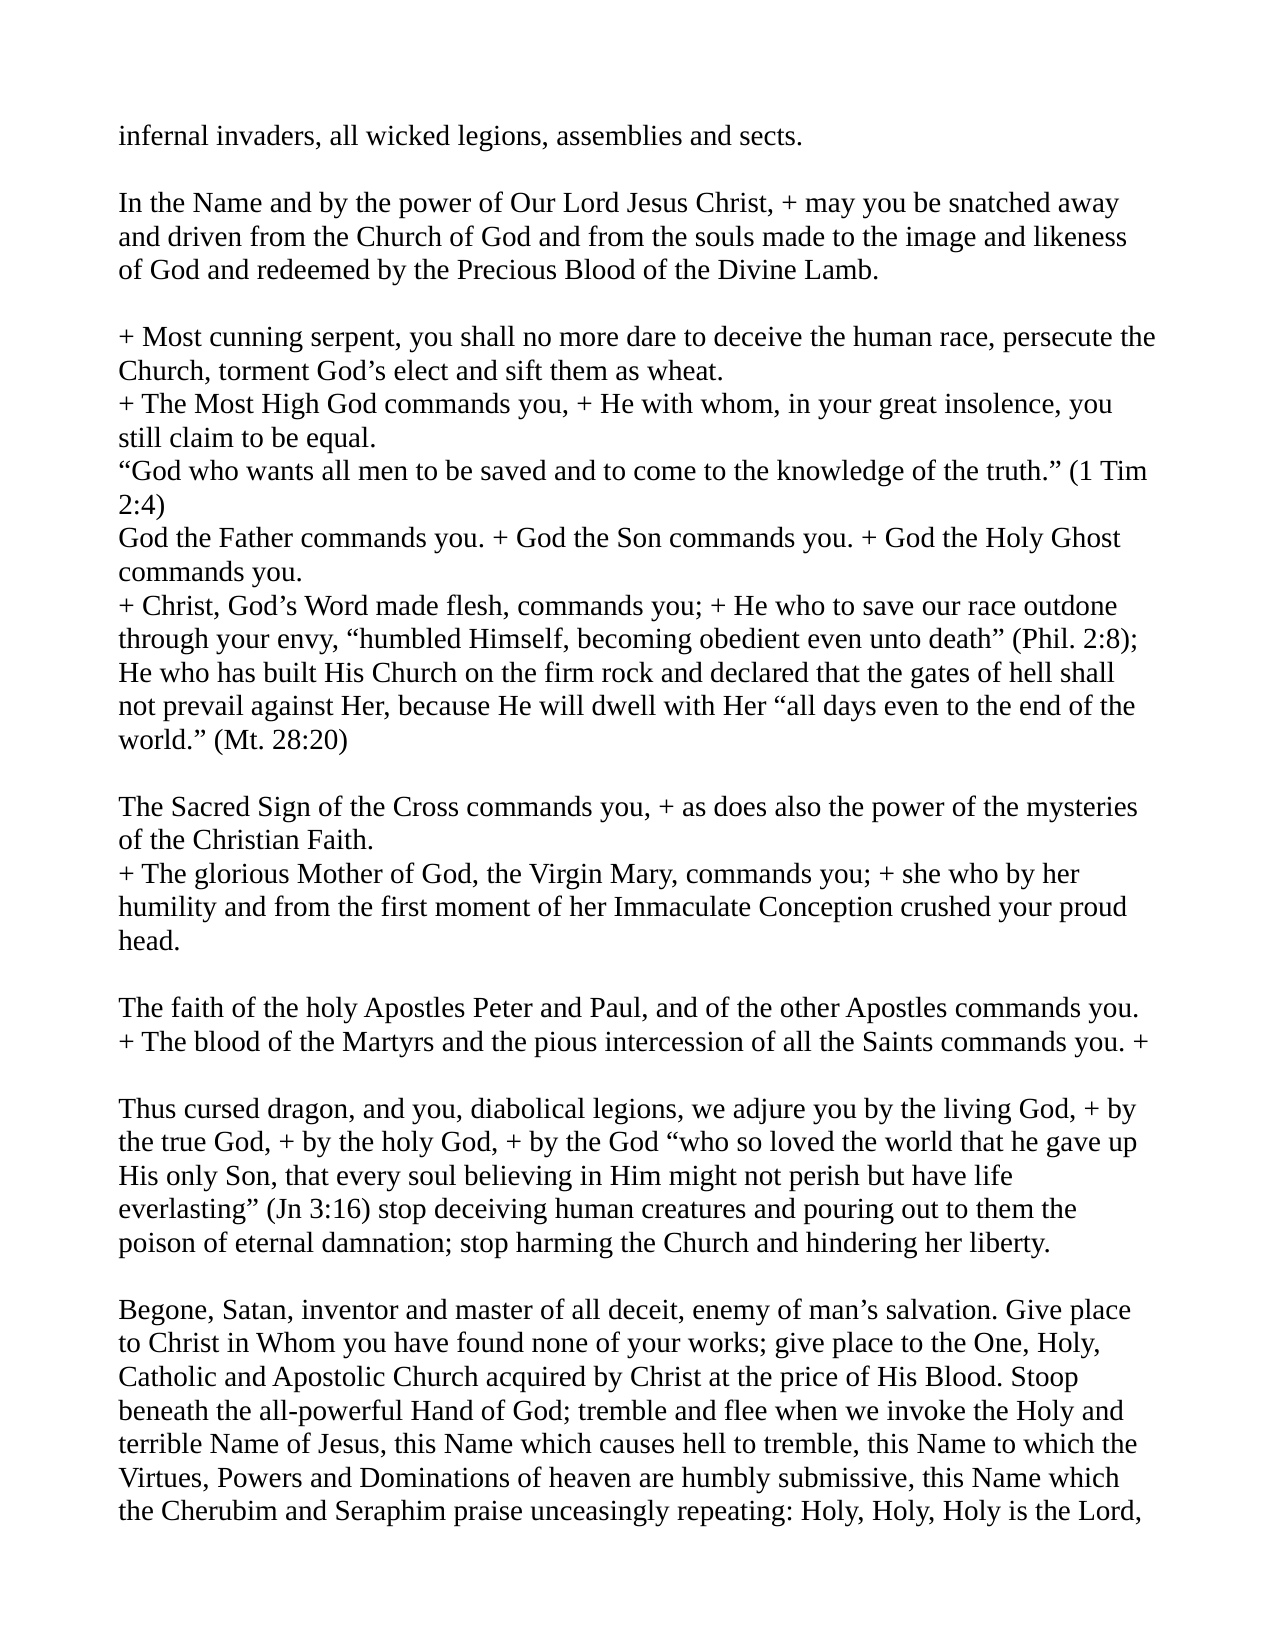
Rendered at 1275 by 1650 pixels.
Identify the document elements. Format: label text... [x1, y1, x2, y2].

text infernal invaders, all wicked legions, assemblies and sects. [118, 118, 1157, 152]
text + The Most High God commands you, + He with whom, in your great insolence, you still claim to be equal. [118, 386, 1157, 453]
text In the Name and by the power of Our Lord Jesus Christ, + may you be snatched away and driven from the Church of God and from the souls made to the image and likeness of God and redeemed by the Precious Blood of the Divine Lamb. [118, 185, 1157, 286]
text + Christ, God’s Word made flesh, commands you; + He who to save our race outdone through your envy, “humbled Himself, becoming obedient even unto death” (Phil. 2:8); He who has built His Church on the firm rock and declared that the gates of hell shall not prevail against Her, because He will dwell with Her “all days even to the end of the world.” (Mt. 28:20) [118, 588, 1157, 755]
text God the Father commands you. + God the Son commands you. + God the Holy Ghost commands you. [118, 521, 1157, 588]
text + The glorious Mother of God, the Virgin Mary, commands you; + she who by her humility and from the first moment of her Immaculate Conception crushed your proud head. [118, 856, 1157, 957]
text “God who wants all men to be saved and to come to the knowledge of the truth.” (1 Tim 2:4) [118, 453, 1157, 521]
text Begone, Satan, inventor and master of all deceit, enemy of man’s salvation. Give place to Christ in Whom you have found none of your works; give place to the One, Holy, Catholic and Apostolic Church acquired by Christ at the price of His Blood. Stoop beneath the all-powerful Hand of God; tremble and flee when we invoke the Holy and terrible Name of Jesus, this Name which causes hell to tremble, this Name to which the Virtues, Powers and Dominations of heaven are humbly submissive, this Name which the Cherubim and Seraphim praise unceasingly repeating: Holy, Holy, Holy is the Lord, [118, 1292, 1157, 1527]
text The Sacred Sign of the Cross commands you, + as does also the power of the mysteries of the Christian Faith. [118, 789, 1157, 856]
text Thus cursed dragon, and you, diabolical legions, we adjure you by the living God, + by the true God, + by the holy God, + by the God “who so loved the world that he gave up His only Son, that every soul believing in Him might not perish but have life everlasting” (Jn 3:16) stop deceiving human creatures and pouring out to them the poison of eternal damnation; stop harming the Church and hindering her liberty. [118, 1091, 1157, 1258]
text The faith of the holy Apostles Peter and Paul, and of the other Apostles commands you. + The blood of the Martyrs and the pious intercession of all the Saints commands you. + [118, 990, 1157, 1057]
text + Most cunning serpent, you shall no more dare to deceive the human race, persecute the Church, torment God’s elect and sift them as wheat. [118, 319, 1157, 386]
